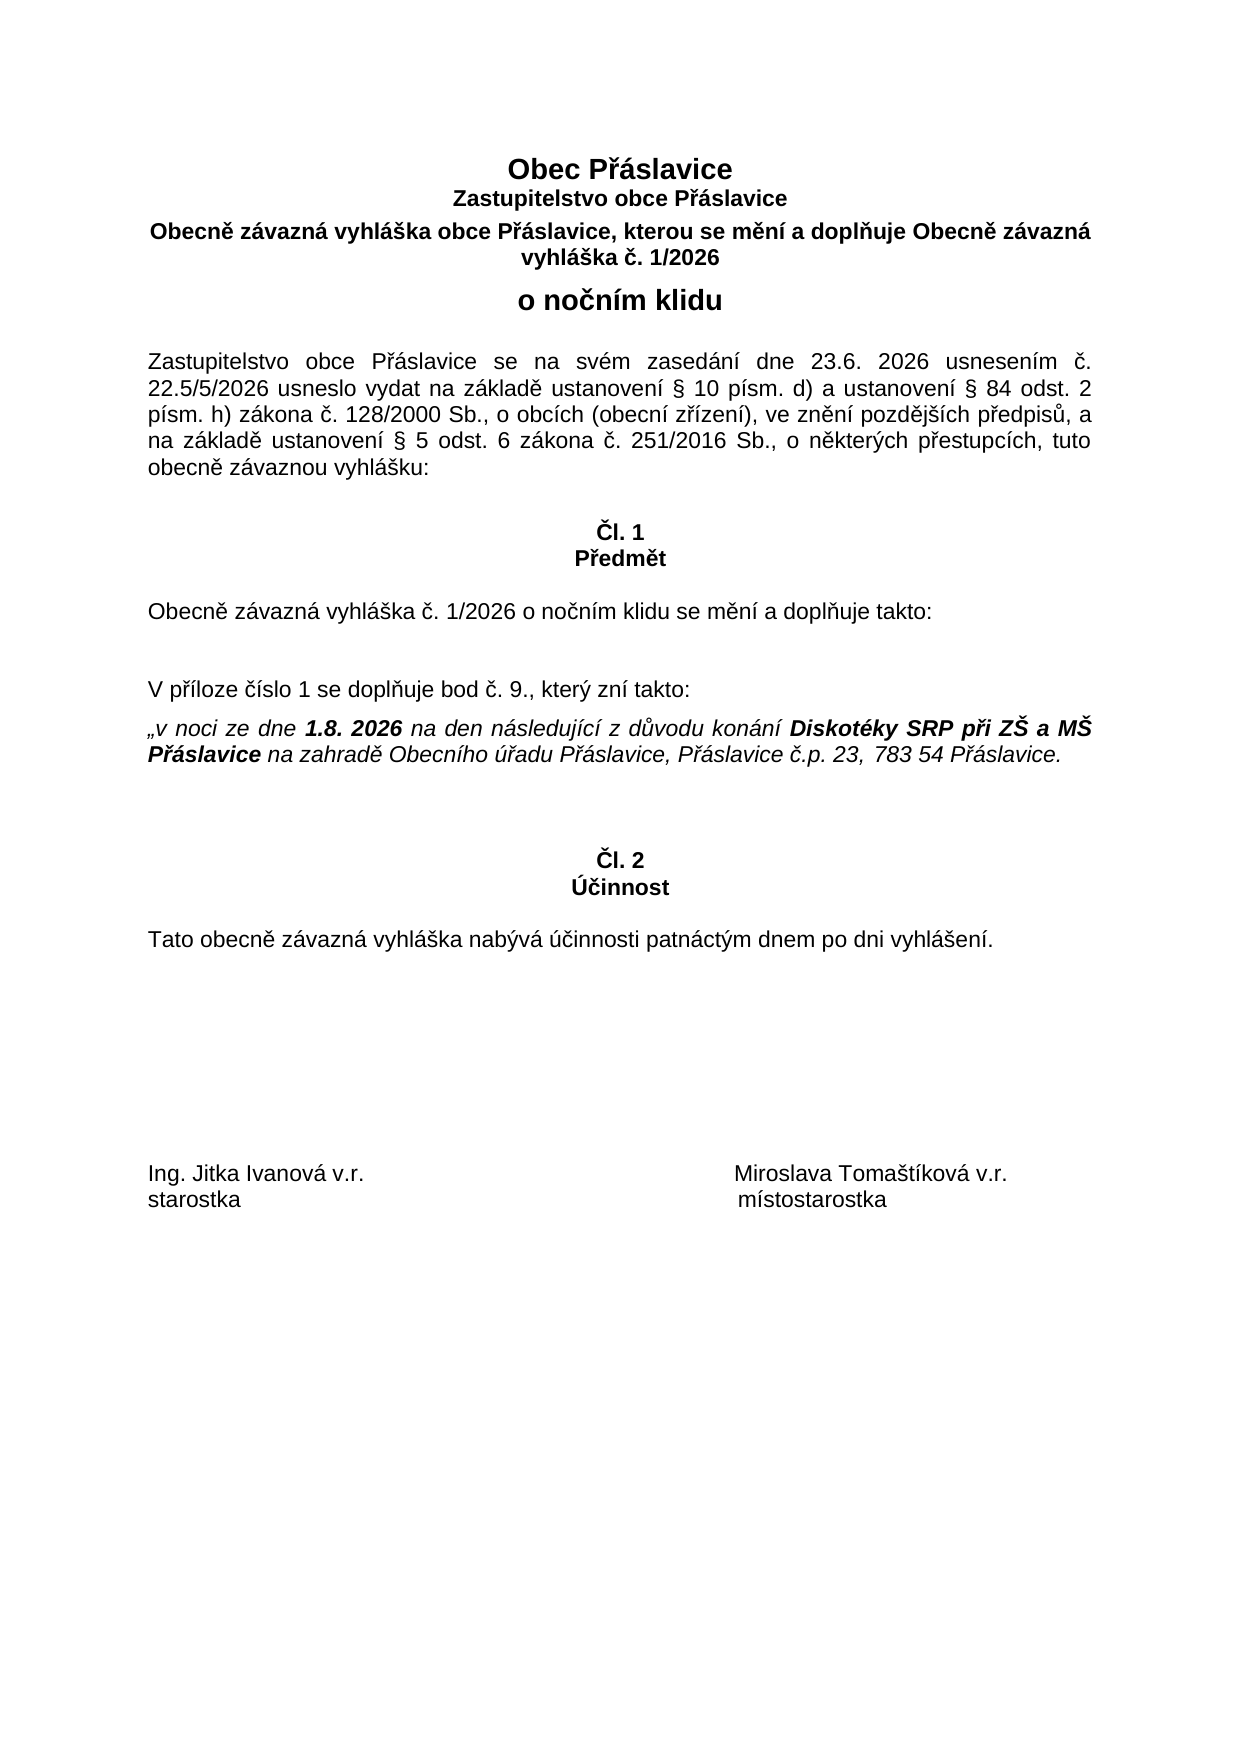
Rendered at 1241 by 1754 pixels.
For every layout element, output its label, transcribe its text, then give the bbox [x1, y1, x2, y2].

text Zastupitelstvo obce Přáslavice [148, 185, 1092, 212]
text V příloze číslo 1 se doplňuje bod č. 9., který zní takto: [148, 676, 1092, 702]
text Ing. Jitka Ivanová v.r. Miroslava Tomaštíková v.r. [148, 1159, 1092, 1186]
text Obecně závazná vyhláška č. 1/2026 o nočním klidu se mění a doplňuje takto: [148, 598, 1092, 624]
text Předmět [148, 545, 1092, 572]
text starostka místostarostka [148, 1186, 1092, 1212]
text Obec Přáslavice [148, 152, 1092, 185]
text Zastupitelstvo obce Přáslavice se na svém zasedání dne 23.6. 2026 usnesením č. 22.5/5/2026 usneslo vydat na základě ustanovení § 10 písm. d) a ustanovení § 84 odst. 2 písm. h) zákona č. 128/2000 Sb., o obcích (obecní zřízení), ve znění pozdějších předpisů, a na základě ustanovení § 5 odst. 6 zákona č. 251/2016 Sb., o některých přestupcích, tuto obecně závaznou vyhlášku: [148, 348, 1092, 480]
text o nočním klidu [148, 283, 1092, 317]
text Účinnost [148, 874, 1092, 900]
text Čl. 1 [148, 519, 1092, 545]
text Obecně závazná vyhláška obce Přáslavice, kterou se mění a doplňuje Obecně závazná vyhláška č. 1/2026 [148, 218, 1092, 271]
text Tato obecně závazná vyhláška nabývá účinnosti patnáctým dnem po dni vyhlášení. [148, 926, 1092, 953]
text „v noci ze dne 1.8. 2026 na den následující z důvodu konání Diskotéky SRP při ZŠ a MŠ Přáslavice na zahradě Obecního úřadu Přáslavice, Přáslavice č.p. 23, 783 54 Přáslavice. [148, 714, 1092, 767]
text Čl. 2 [148, 847, 1092, 874]
